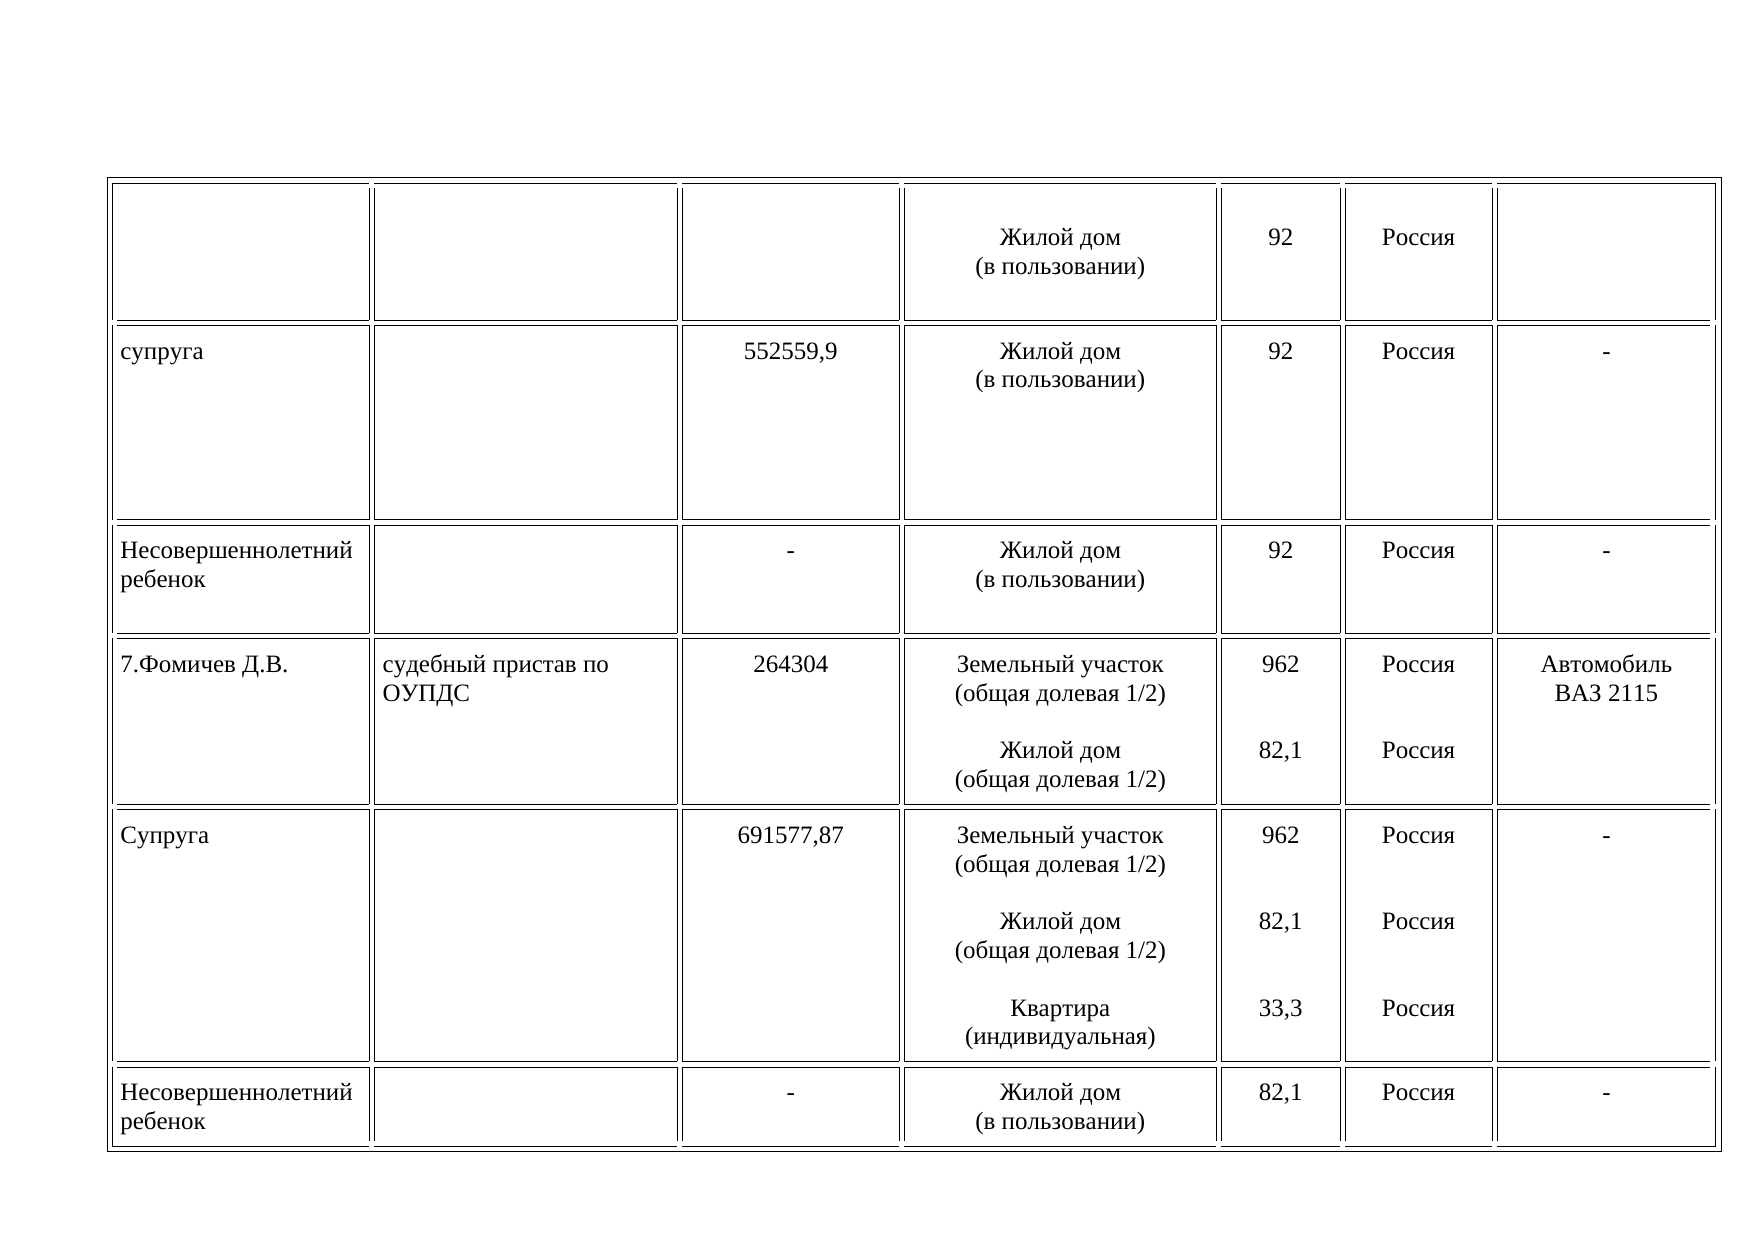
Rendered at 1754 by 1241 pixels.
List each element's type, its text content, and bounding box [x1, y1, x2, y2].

table_cell [375, 810, 677, 1061]
table_cell [372, 178, 679, 319]
table_cell Жилой дом (в пользовании) [902, 178, 1219, 319]
table_cell - [680, 519, 902, 633]
table_cell супруга [109, 320, 372, 519]
table_cell 82,1 [1219, 1061, 1342, 1146]
table_cell Жилой дом (в пользовании) [902, 1061, 1219, 1146]
table_cell 92 [1219, 519, 1342, 633]
table_cell Жилой дом (в пользовании) [902, 519, 1219, 633]
table_cell Россия [1343, 320, 1494, 519]
table_cell 552559,9 [680, 320, 902, 519]
table_cell 92 [1219, 178, 1342, 319]
table_cell Несовершеннолетний ребенок [109, 1061, 372, 1146]
table_cell 691577,87 [680, 804, 902, 1061]
table_cell [109, 178, 372, 319]
table_cell - [680, 1061, 902, 1146]
table_cell - [1494, 1061, 1718, 1146]
table_cell [372, 1061, 679, 1146]
table_cell [680, 178, 902, 319]
table_cell 962 82,1 33,3 [1219, 804, 1342, 1061]
table_cell 962 82,1 [1219, 633, 1342, 804]
table_cell Россия [1343, 1061, 1494, 1146]
table_cell Земельный участок (общая долевая 1/2) Жилой дом (общая долевая 1/2) Квартира (индивидуальная) [902, 804, 1219, 1061]
table_cell Россия [1343, 519, 1494, 633]
table_cell [375, 526, 677, 633]
table_cell 7.Фомичев Д.В. [109, 633, 372, 804]
table_cell - [1494, 320, 1718, 519]
table_cell Автомобиль ВАЗ 2115 [1494, 633, 1718, 804]
table_cell 264304 [680, 633, 902, 804]
table_cell [375, 326, 677, 519]
table_cell Россия [1343, 178, 1494, 319]
table_cell Россия Россия Россия [1343, 804, 1494, 1061]
table_cell [372, 804, 679, 1061]
table_cell судебный пристав по ОУПДС [372, 633, 679, 804]
table_cell - [1494, 804, 1718, 1061]
table_cell Жилой дом (в пользовании) [902, 320, 1219, 519]
table_cell [1494, 178, 1718, 319]
table_cell Супруга [109, 804, 372, 1061]
table_cell - [1494, 519, 1718, 633]
table_cell Земельный участок (общая долевая 1/2) Жилой дом (общая долевая 1/2) [902, 633, 1219, 804]
table_cell Несовершеннолетний ребенок [109, 519, 372, 633]
table_cell 92 [1219, 320, 1342, 519]
table_cell [372, 320, 679, 519]
table_cell [372, 519, 679, 633]
table_cell Россия Россия [1343, 633, 1494, 804]
table_cell - [683, 526, 899, 633]
